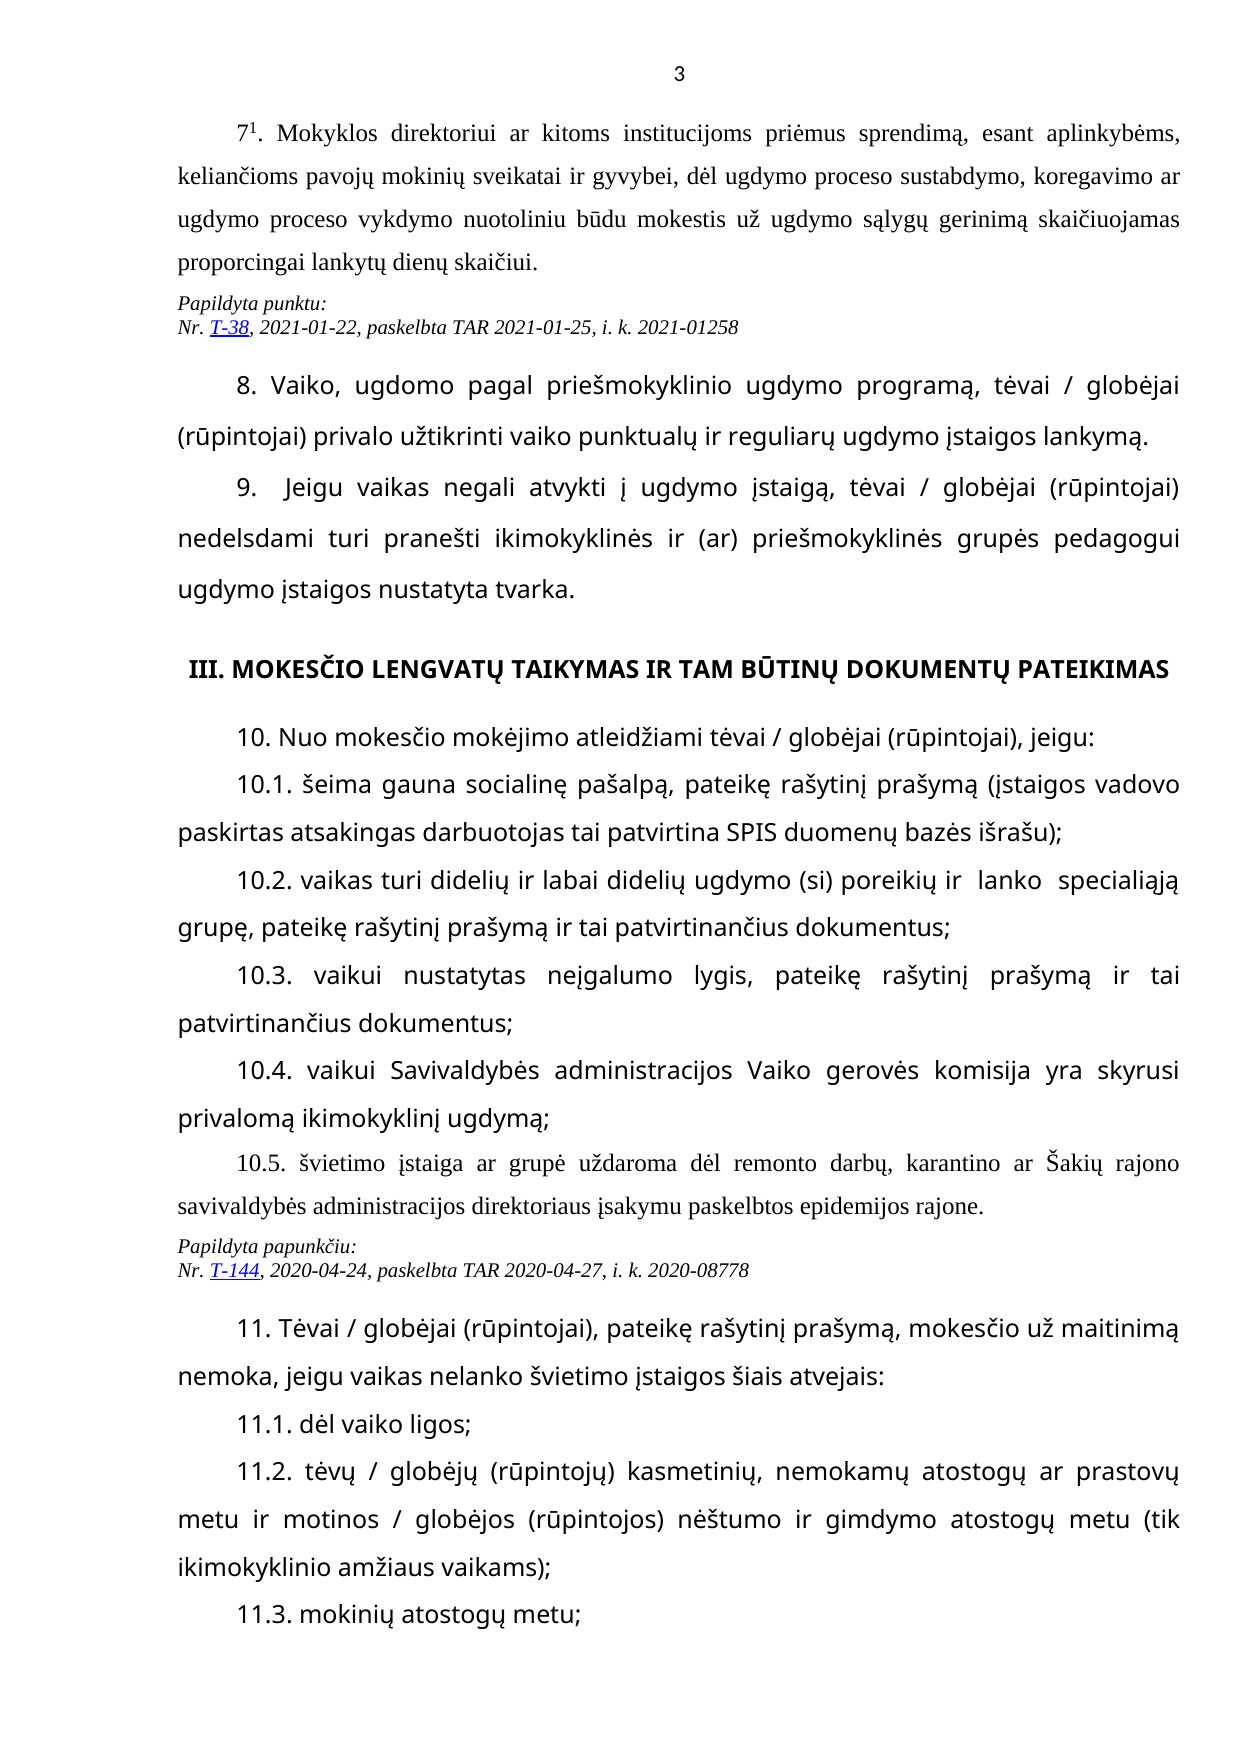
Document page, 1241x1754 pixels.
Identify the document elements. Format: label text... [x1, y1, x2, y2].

text 10. Nuo mokesčio mokėjimo atleidžiami tėvai / globėjai (rūpintojai), jeigu: [177, 719, 1181, 754]
text 10.4. vaikui Savivaldybės administracijos Vaiko gerovės komisija yra skyrusi privalomą ikimokyklinį ugdymą; [177, 1053, 1181, 1134]
text 10.3. vaikui nustatytas neįgalumo lygis, pateikę rašytinį prašymą ir tai patvirtinančius dokumentus; [177, 958, 1181, 1039]
text Nr. T-144, 2020-04-24, paskelbta TAR 2020-04-27, i. k. 2020-08778 [177, 1258, 1181, 1282]
text Papildyta punktu: [177, 291, 1181, 315]
text 11.2. tėvų / globėjų (rūpintojų) kasmetinių, nemokamų atostogų ar prastovų metu ir motinos / globėjos (rūpintojos) nėštumo ir gimdymo atostogų metu (tik ikimokyklinio amžiaus vaikams); [177, 1454, 1181, 1583]
text Nr. T-38, 2021-01-22, paskelbta TAR 2021-01-25, i. k. 2021-01258 [177, 315, 1181, 339]
text 11. Tėvai / globėjai (rūpintojai), pateikę rašytinį prašymą, mokesčio už maitinimą nemoka, jeigu vaikas nelanko švietimo įstaigos šiais atvejais: [177, 1311, 1181, 1393]
text 11.3. mokinių atostogų metu; [177, 1597, 1181, 1631]
text 10.5. švietimo įstaiga ar grupė uždaroma dėl remonto darbų, karantino ar Šakių rajono savivaldybės administracijos direktoriaus įsakymu paskelbtos epidemijos rajone. [177, 1148, 1181, 1220]
text 71. Mokyklos direktoriui ar kitoms institucijoms priėmus sprendimą, esant aplinkybėms, keliančioms pavojų mokinių sveikatai ir gyvybei, dėl ugdymo proceso sustabdymo, koregavimo ar ugdymo proceso vykdymo nuotoliniu būdu mokestis už ugdymo sąlygų gerinimą skaičiuojamas proporcingai lankytų dienų skaičiui. [177, 118, 1181, 276]
text 8. Vaiko, ugdomo pagal priešmokyklinio ugdymo programą, tėvai / globėjai (rūpintojai) privalo užtikrinti vaiko punktualų ir reguliarų ugdymo įstaigos lankymą. [177, 367, 1181, 453]
text Papildyta papunkčiu: [177, 1234, 1181, 1258]
text 11.1. dėl vaiko ligos; [177, 1406, 1181, 1440]
text 9. Jeigu vaikas negali atvykti į ugdymo įstaigą, tėvai / globėjai (rūpintojai) nedelsdami turi pranešti ikimokyklinės ir (ar) priešmokyklinės grupės pedagogui ugdymo įstaigos nustatyta tvarka. [177, 469, 1181, 606]
text III. MOKESČIO lengvatų taikymas IR TAM BŪTINŲ dokumentų pateikimas [177, 651, 1181, 686]
text 10.2. vaikas turi didelių ir labai didelių ugdymo (si) poreikių ir lanko specialiąją grupę, pateikę rašytinį prašymą ir tai patvirtinančius dokumentus; [177, 862, 1181, 944]
text 10.1. šeima gauna socialinę pašalpą, pateikę rašytinį prašymą (įstaigos vadovo paskirtas atsakingas darbuotojas tai patvirtina SPIS duomenų bazės išrašu); [177, 767, 1181, 849]
